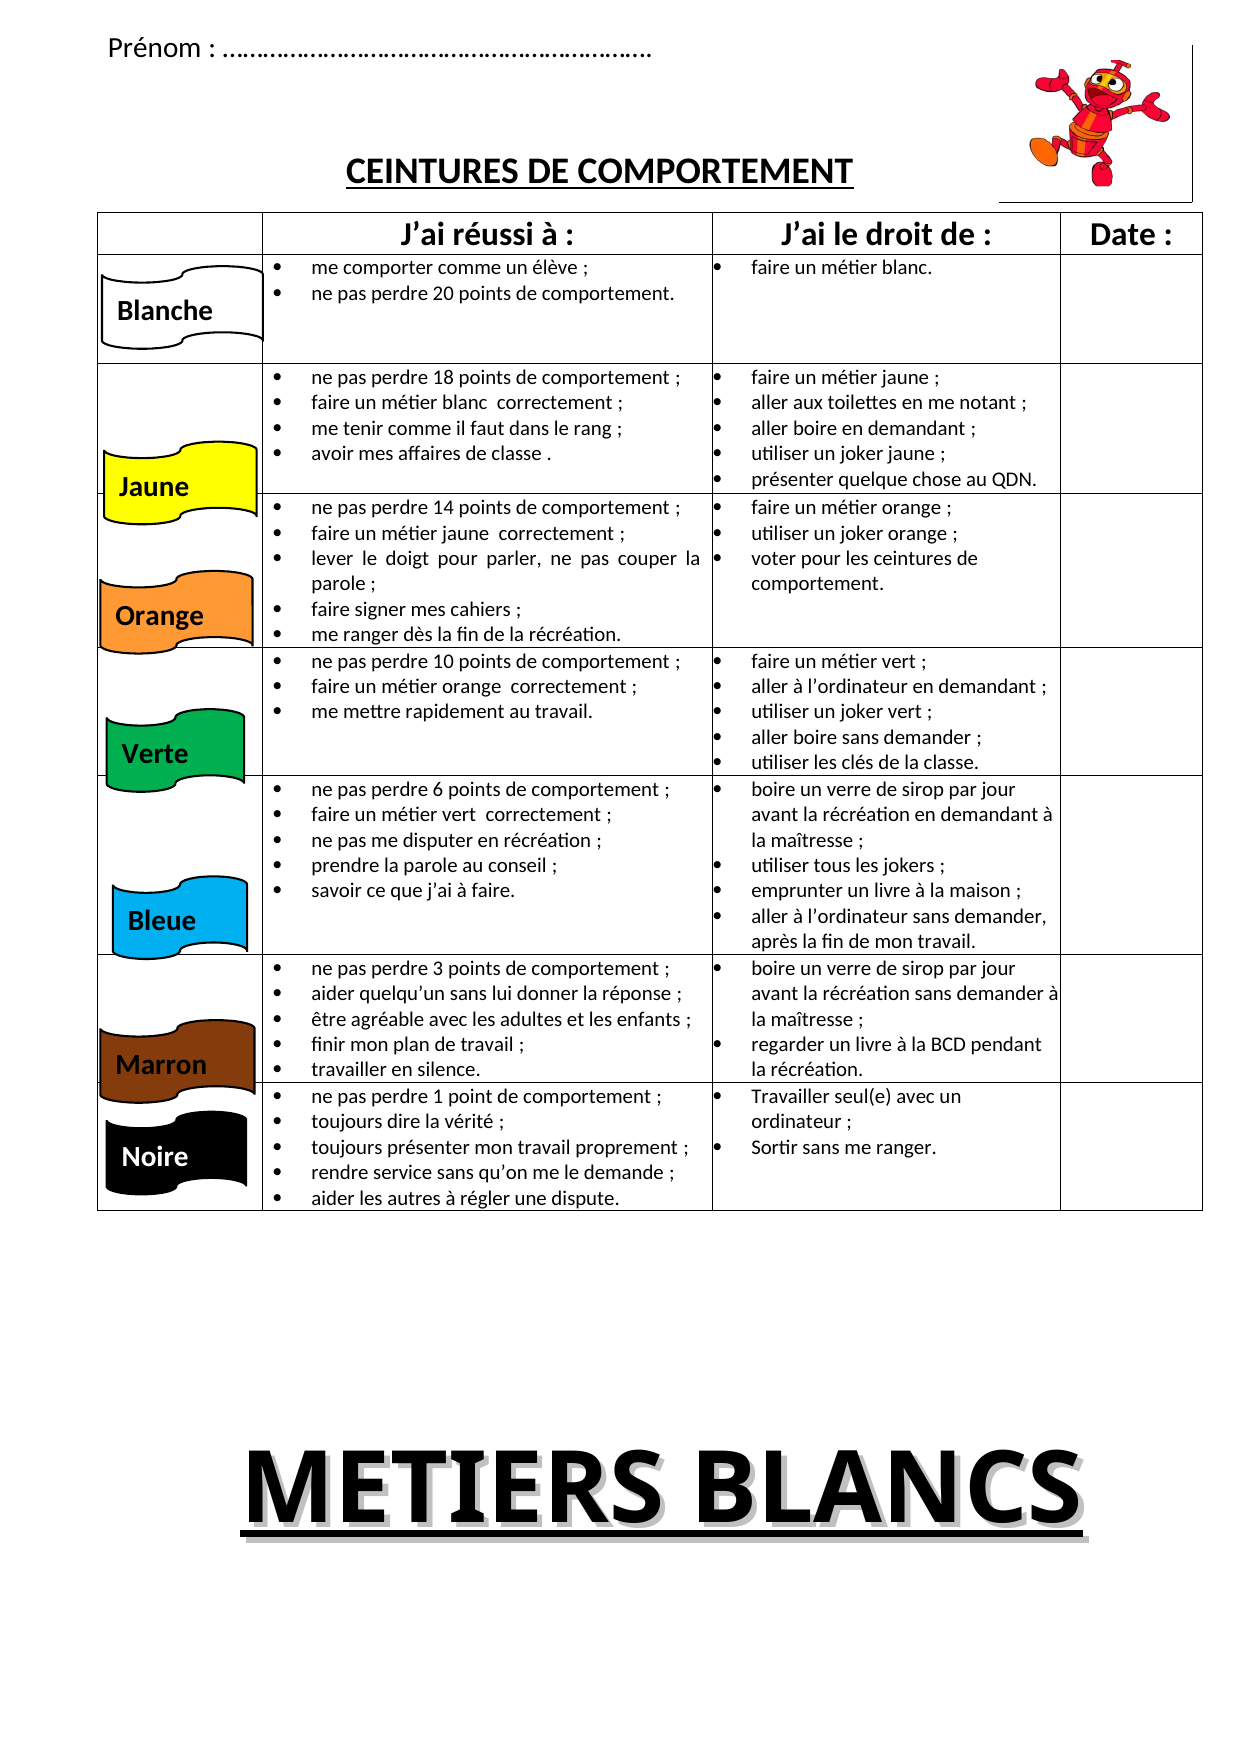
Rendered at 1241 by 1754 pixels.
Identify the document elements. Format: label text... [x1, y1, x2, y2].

table_header Date : [1061, 213, 1202, 253]
table_cell [1061, 255, 1202, 363]
table_cell [98, 364, 262, 493]
table_cell [1061, 494, 1202, 647]
list [1014, 147, 1177, 187]
table_cell faire un métier blanc. [713, 255, 1060, 363]
table_cell [98, 955, 262, 1082]
table_cell ne pas perdre 6 points de comportement ; faire un métier vert correctement ; ne pas me disputer en récréation ; prendre la parole au conseil ; savoir ce que j’ai à faire. [263, 776, 712, 954]
table_cell [1061, 364, 1202, 493]
text Prénom : ………………………………………………………. [94, 29, 1228, 65]
table_cell ne pas perdre 14 points de comportement ; faire un métier jaune correctement ; lever le doigt pour parler, ne pas couper la parole ; faire signer mes cahiers ; me ranger dès la fin de la récréation. [263, 494, 712, 647]
table_cell [98, 648, 262, 775]
list [1193, 147, 1228, 193]
table_cell [98, 255, 262, 363]
table_cell [98, 776, 262, 954]
table_cell [178, 639, 251, 647]
table_cell boire un verre de sirop par jour avant la récréation sans demander à la maîtresse ; regarder un livre à la BCD pendant la récréation. [713, 955, 1060, 1082]
table_cell me comporter comme un élève ; ne pas perdre 20 points de comportement. [263, 255, 712, 363]
table_cell [1061, 776, 1202, 954]
table_cell ne pas perdre 1 point de comportement ; toujours dire la vérité ; toujours présenter mon travail proprement ; rendre service sans qu’on me le demande ; aider les autres à régler une dispute. [263, 1083, 712, 1210]
table_cell [98, 494, 262, 647]
table_header J’ai réussi à : [263, 213, 712, 253]
table_header [98, 213, 262, 253]
table_cell faire un métier jaune ; aller aux toilettes en me notant ; aller boire en demandant ; utiliser un joker jaune ; présenter quelque chose au QDN. [713, 364, 1060, 493]
table_header J’ai le droit de : [713, 213, 1060, 253]
table_cell [1061, 1083, 1202, 1210]
table_cell ne pas perdre 3 points de comportement ; aider quelqu’un sans lui donner la réponse ; être agréable avec les adultes et les enfants ; finir mon plan de travail ; travailler en silence. [263, 955, 712, 1082]
table_cell Travailler seul(e) avec un ordinateur ; Sortir sans me ranger. [713, 1083, 1060, 1210]
list CEINTURES DE COMPORTEMENT [169, 147, 999, 193]
table_cell ne pas perdre 10 points de comportement ; faire un métier orange correctement ; me mettre rapidement au travail. [263, 648, 712, 775]
text METIERS BLANCS [94, 1415, 1228, 1552]
table_cell [98, 1083, 262, 1210]
table_cell [1061, 648, 1202, 775]
table_cell faire un métier vert ; aller à l’ordinateur en demandant ; utiliser un joker vert ; aller boire sans demander ; utiliser les clés de la classe. [713, 648, 1060, 775]
table_cell [1061, 955, 1202, 1082]
table_cell ne pas perdre 18 points de comportement ; faire un métier blanc correctement ; me tenir comme il faut dans le rang ; avoir mes affaires de classe . [263, 364, 712, 493]
table_cell boire un verre de sirop par jour avant la récréation en demandant à la maîtresse ; utiliser tous les jokers ; emprunter un livre à la maison ; aller à l’ordinateur sans demander, après la fin de mon travail. [713, 776, 1060, 954]
table_cell faire un métier orange ; utiliser un joker orange ; voter pour les ceintures de comportement. [713, 494, 1060, 647]
